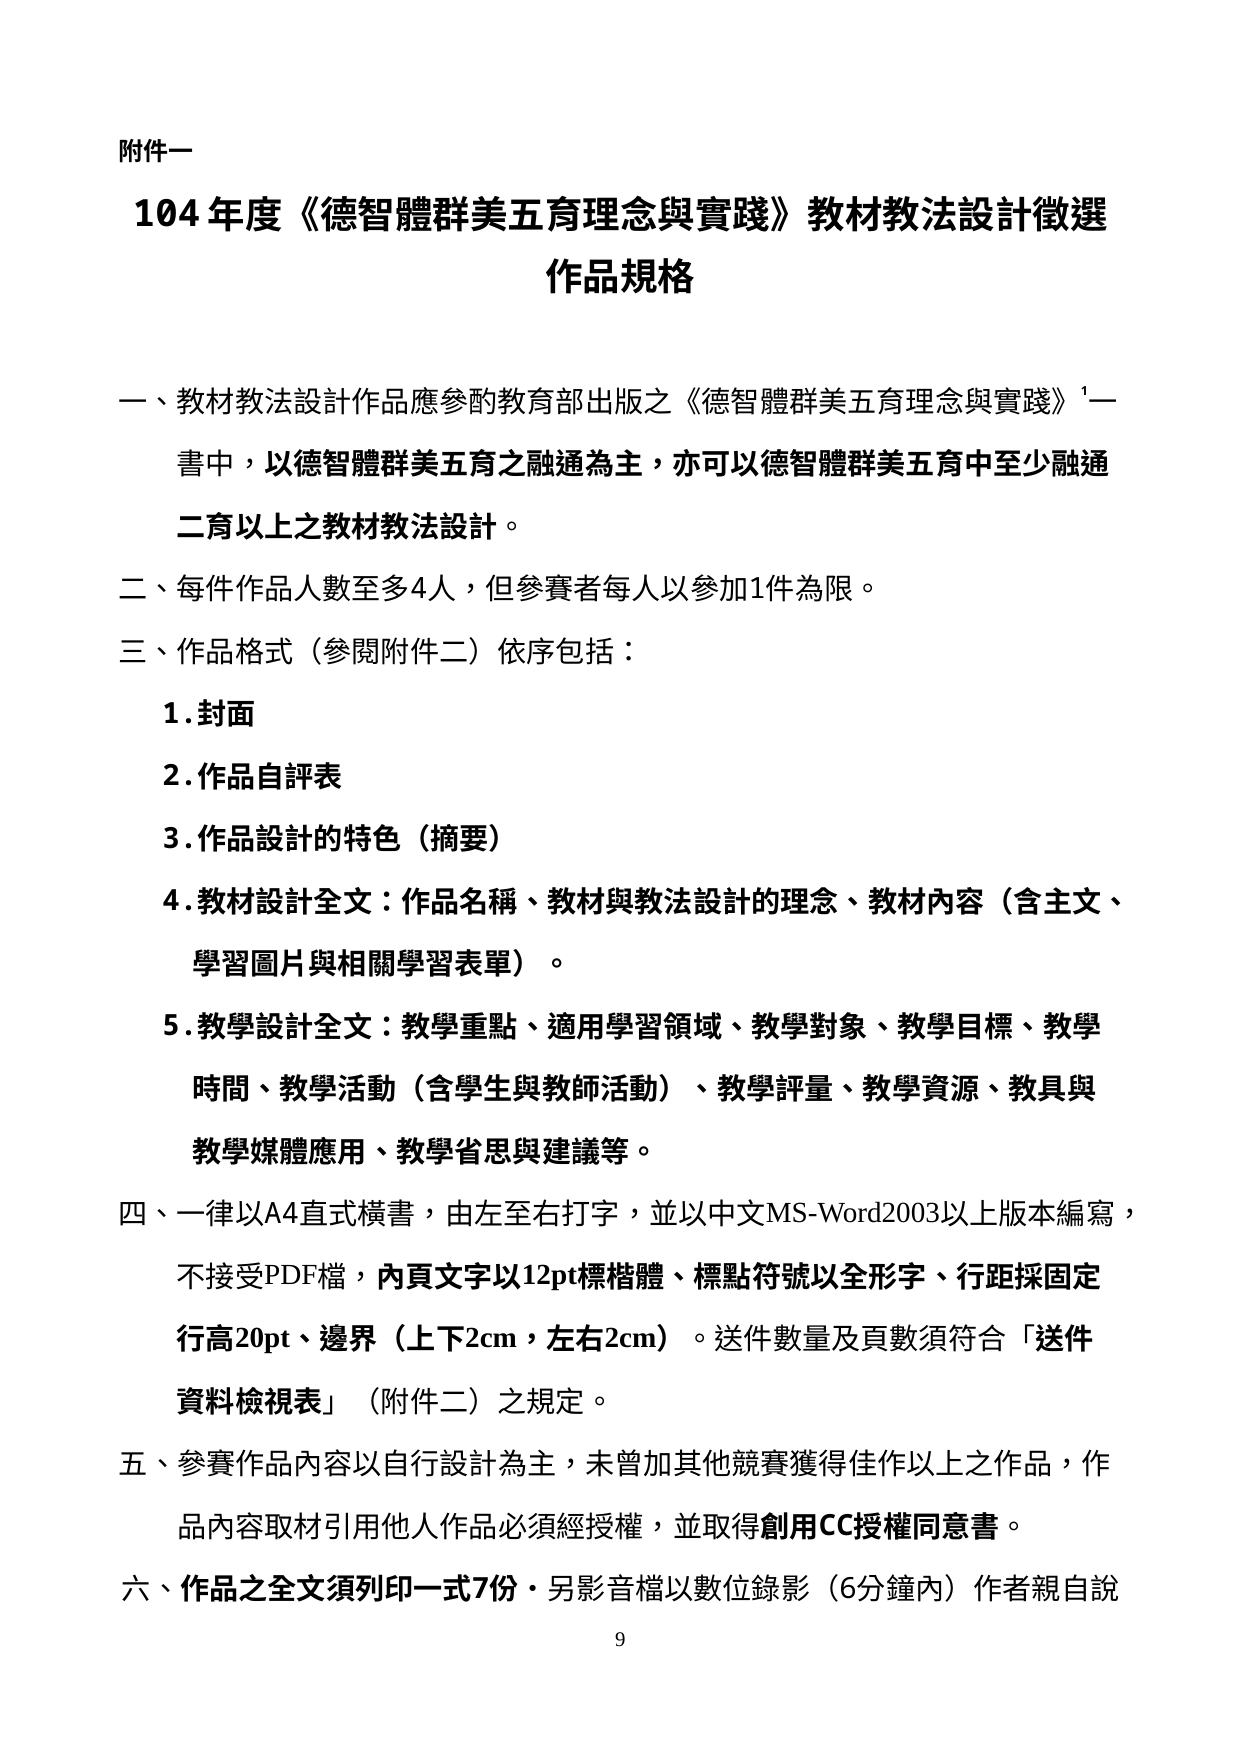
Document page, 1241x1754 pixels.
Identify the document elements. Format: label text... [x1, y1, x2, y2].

text 一、教材教法設計作品應參酌教育部出版之《德智體群美五育理念與實踐》1一書中，以德智體群美五育之融通為主，亦可以德智體群美五育中至少融通二育以上之教材教法設計。 [118, 358, 1122, 545]
text 二、每件作品人數至多4人，但參賽者每人以參加1件為限。 [118, 545, 1122, 608]
text 作品規格 [118, 233, 1122, 295]
text 2.作品自評表 [162, 733, 1122, 795]
text 附件一 [118, 108, 1122, 170]
text 六、作品之全文須列印一式7份‧另影音檔以數位錄影（6分鐘內）作者親自說 [122, 1545, 1122, 1608]
text 四、一律以A4直式橫書，由左至右打字，並以中文MS-Word2003以上版本編寫，不接受PDF檔，內頁文字以12pt標楷體、標點符號以全形字、行距採固定行高20pt、邊界（上下2cm，左右2cm）。送件數量及頁數須符合「送件資料檢視表」（附件二）之規定。 [118, 1170, 1122, 1420]
text 五、參賽作品內容以自行設計為主，未曾加其他競賽獲得佳作以上之作品，作品內容取材引用他人作品必須經授權，並取得創用CC授權同意書。 [119, 1420, 1122, 1545]
text 4.教材設計全文：作品名稱、教材與教法設計的理念、教材內容（含主文、學習圖片與相關學習表單）。 [162, 858, 1122, 983]
text 三、作品格式（參閱附件二）依序包括： [118, 608, 1122, 670]
text 1.封面 [162, 670, 1122, 733]
text 3.作品設計的特色（摘要） [162, 795, 1122, 858]
text 5.教學設計全文：教學重點、適用學習領域、教學對象、教學目標、教學時間、教學活動（含學生與教師活動）、教學評量、教學資源、教具與教學媒體應用、教學省思與建議等。 [162, 983, 1122, 1170]
text 104年度《德智體群美五育理念與實踐》教材教法設計徵選 [118, 170, 1122, 233]
